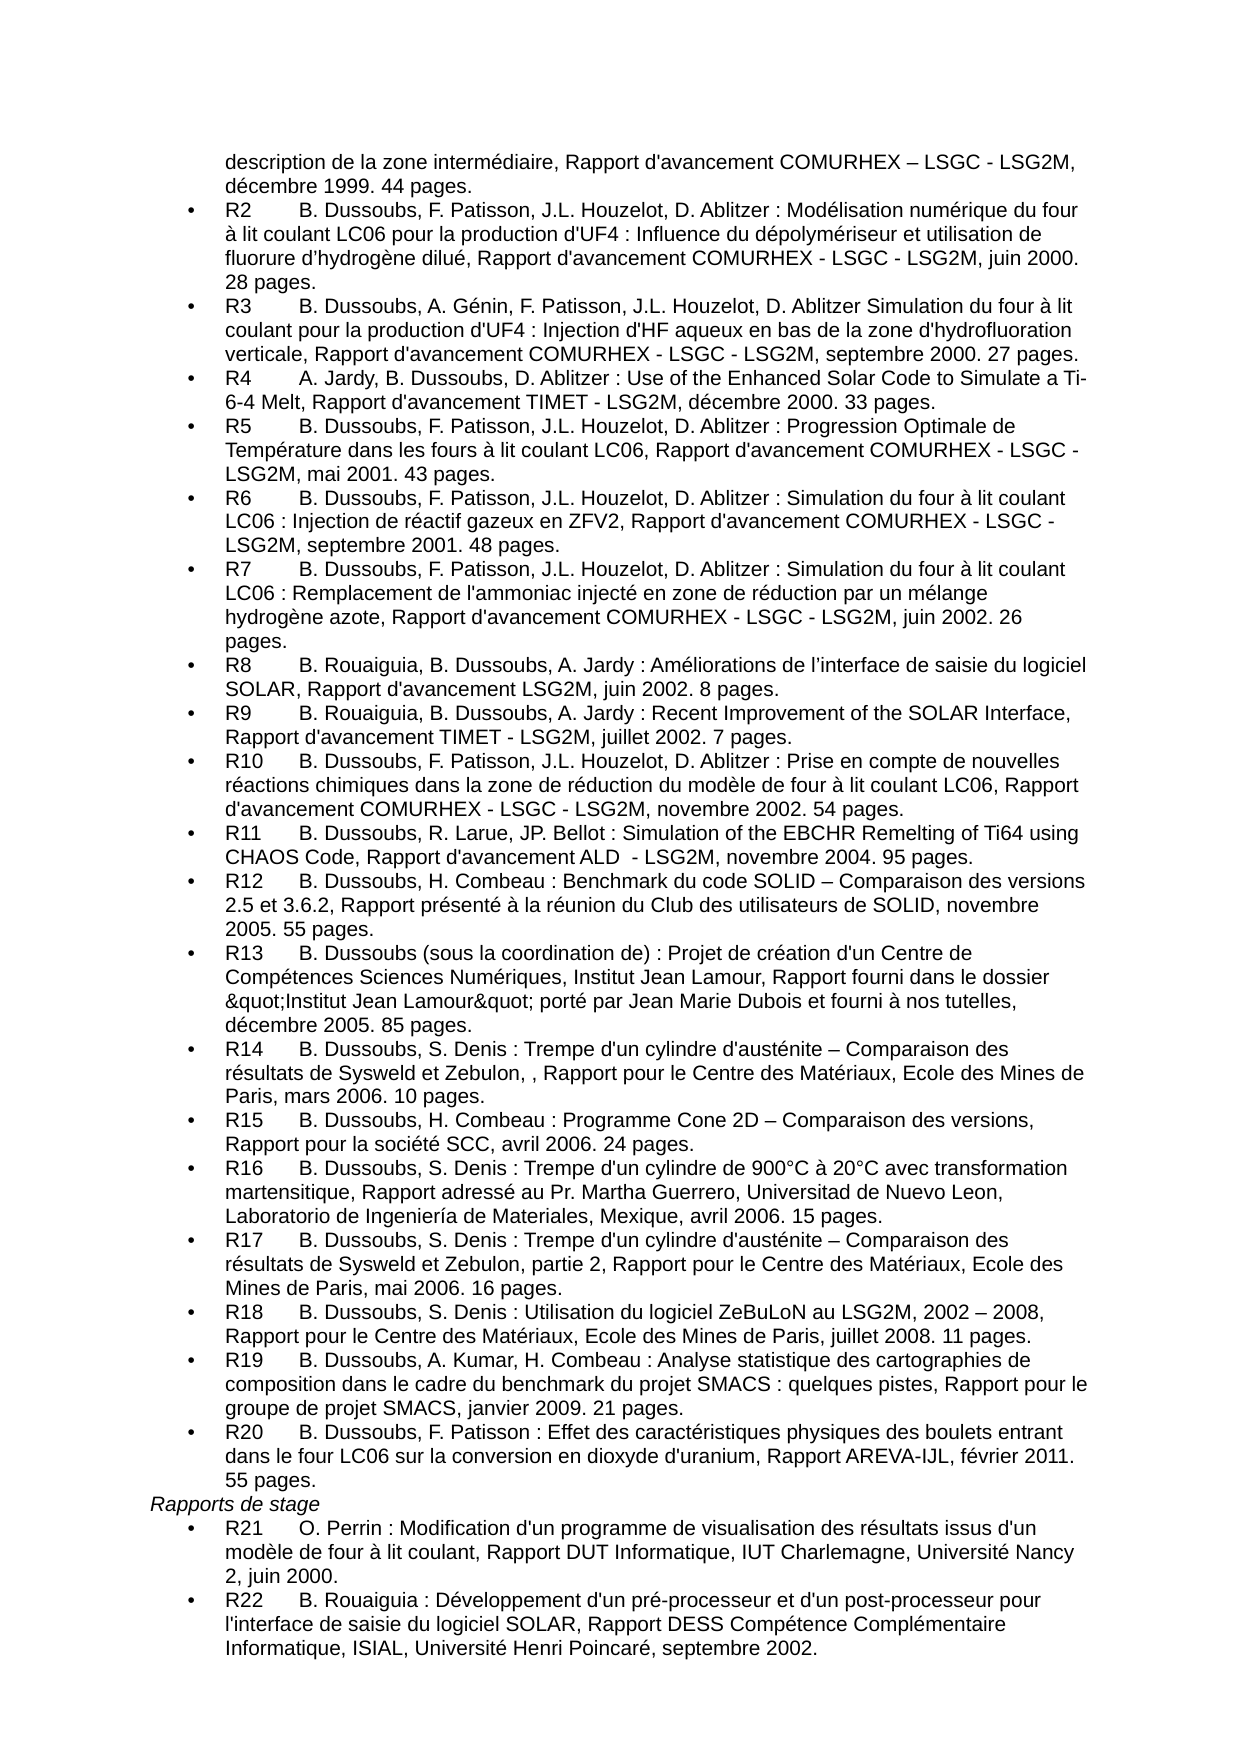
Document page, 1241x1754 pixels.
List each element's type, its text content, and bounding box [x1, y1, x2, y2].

list description de la zone intermédiaire, Rapport d'avancement COMURHEX – LSGC - LSG2M, décembre 1999. 44 pages. [187, 150, 1090, 198]
list R18 B. Dussoubs, S. Denis : Utilisation du logiciel ZeBuLoN au LSG2M, 2002 – 2008, Rapport pour le Centre des Matériaux, Ecole des Mines de Paris, juillet 2008. 11 pages. [187, 1300, 1090, 1348]
list R21 O. Perrin : Modification d'un programme de visualisation des résultats issus d'un modèle de four à lit coulant, Rapport DUT Informatique, IUT Charlemagne, Université Nancy 2, juin 2000. [187, 1516, 1090, 1587]
list R7 B. Dussoubs, F. Patisson, J.L. Houzelot, D. Ablitzer : Simulation du four à lit coulant LC06 : Remplacement de l'ammoniac injecté en zone de réduction par un mélange hydrogène azote, Rapport d'avancement COMURHEX - LSGC - LSG2M, juin 2002. 26 pages. [187, 557, 1090, 653]
list R12 B. Dussoubs, H. Combeau : Benchmark du code SOLID – Comparaison des versions 2.5 et 3.6.2, Rapport présenté à la réunion du Club des utilisateurs de SOLID, novembre 2005. 55 pages. [187, 869, 1090, 941]
list R5 B. Dussoubs, F. Patisson, J.L. Houzelot, D. Ablitzer : Progression Optimale de Température dans les fours à lit coulant LC06, Rapport d'avancement COMURHEX - LSGC - LSG2M, mai 2001. 43 pages. [187, 413, 1090, 485]
list R14 B. Dussoubs, S. Denis : Trempe d'un cylindre d'austénite – Comparaison des résultats de Sysweld et Zebulon, , Rapport pour le Centre des Matériaux, Ecole des Mines de Paris, mars 2006. 10 pages. [187, 1036, 1090, 1108]
text Rapports de stage [150, 1492, 1090, 1516]
list R2 B. Dussoubs, F. Patisson, J.L. Houzelot, D. Ablitzer : Modélisation numérique du four à lit coulant LC06 pour la production d'UF4 : Influence du dépolymériseur et utilisation de fluorure d’hydrogène dilué, Rapport d'avancement COMURHEX - LSGC - LSG2M, juin 2000. 28 pages. [187, 198, 1090, 294]
list R10 B. Dussoubs, F. Patisson, J.L. Houzelot, D. Ablitzer : Prise en compte de nouvelles réactions chimiques dans la zone de réduction du modèle de four à lit coulant LC06, Rapport d'avancement COMURHEX - LSGC - LSG2M, novembre 2002. 54 pages. [187, 749, 1090, 821]
list R19 B. Dussoubs, A. Kumar, H. Combeau : Analyse statistique des cartographies de composition dans le cadre du benchmark du projet SMACS : quelques pistes, Rapport pour le groupe de projet SMACS, janvier 2009. 21 pages. [187, 1348, 1090, 1420]
list R3 B. Dussoubs, A. Génin, F. Patisson, J.L. Houzelot, D. Ablitzer Simulation du four à lit coulant pour la production d'UF4 : Injection d'HF aqueux en bas de la zone d'hydrofluoration verticale, Rapport d'avancement COMURHEX - LSGC - LSG2M, septembre 2000. 27 pages. [187, 294, 1090, 366]
list R8 B. Rouaiguia, B. Dussoubs, A. Jardy : Améliorations de l’interface de saisie du logiciel SOLAR, Rapport d'avancement LSG2M, juin 2002. 8 pages. [187, 653, 1090, 701]
list R15 B. Dussoubs, H. Combeau : Programme Cone 2D – Comparaison des versions, Rapport pour la société SCC, avril 2006. 24 pages. [187, 1108, 1090, 1156]
list R16 B. Dussoubs, S. Denis : Trempe d'un cylindre de 900°C à 20°C avec transformation martensitique, Rapport adressé au Pr. Martha Guerrero, Universitad de Nuevo Leon, Laboratorio de Ingeniería de Materiales, Mexique, avril 2006. 15 pages. [187, 1156, 1090, 1228]
list R4 A. Jardy, B. Dussoubs, D. Ablitzer : Use of the Enhanced Solar Code to Simulate a Ti-6-4 Melt, Rapport d'avancement TIMET - LSG2M, décembre 2000. 33 pages. [187, 366, 1090, 413]
list R13 B. Dussoubs (sous la coordination de) : Projet de création d'un Centre de Compétences Sciences Numériques, Institut Jean Lamour, Rapport fourni dans le dossier &quot;Institut Jean Lamour&quot; porté par Jean Marie Dubois et fourni à nos tutelles, décembre 2005. 85 pages. [187, 941, 1090, 1036]
list R20 B. Dussoubs, F. Patisson : Effet des caractéristiques physiques des boulets entrant dans le four LC06 sur la conversion en dioxyde d'uranium, Rapport AREVA-IJL, février 2011. 55 pages. [187, 1420, 1090, 1492]
list R22 B. Rouaiguia : Développement d'un pré-processeur et d'un post-processeur pour l'interface de saisie du logiciel SOLAR, Rapport DESS Compétence Complémentaire Informatique, ISIAL, Université Henri Poincaré, septembre 2002. [187, 1587, 1090, 1659]
list R6 B. Dussoubs, F. Patisson, J.L. Houzelot, D. Ablitzer : Simulation du four à lit coulant LC06 : Injection de réactif gazeux en ZFV2, Rapport d'avancement COMURHEX - LSGC - LSG2M, septembre 2001. 48 pages. [187, 485, 1090, 557]
list R17 B. Dussoubs, S. Denis : Trempe d'un cylindre d'austénite – Comparaison des résultats de Sysweld et Zebulon, partie 2, Rapport pour le Centre des Matériaux, Ecole des Mines de Paris, mai 2006. 16 pages. [187, 1228, 1090, 1300]
list R11 B. Dussoubs, R. Larue, JP. Bellot : Simulation of the EBCHR Remelting of Ti64 using CHAOS Code, Rapport d'avancement ALD - LSG2M, novembre 2004. 95 pages. [187, 821, 1090, 869]
list R9 B. Rouaiguia, B. Dussoubs, A. Jardy : Recent Improvement of the SOLAR Interface, Rapport d'avancement TIMET - LSG2M, juillet 2002. 7 pages. [187, 701, 1090, 749]
